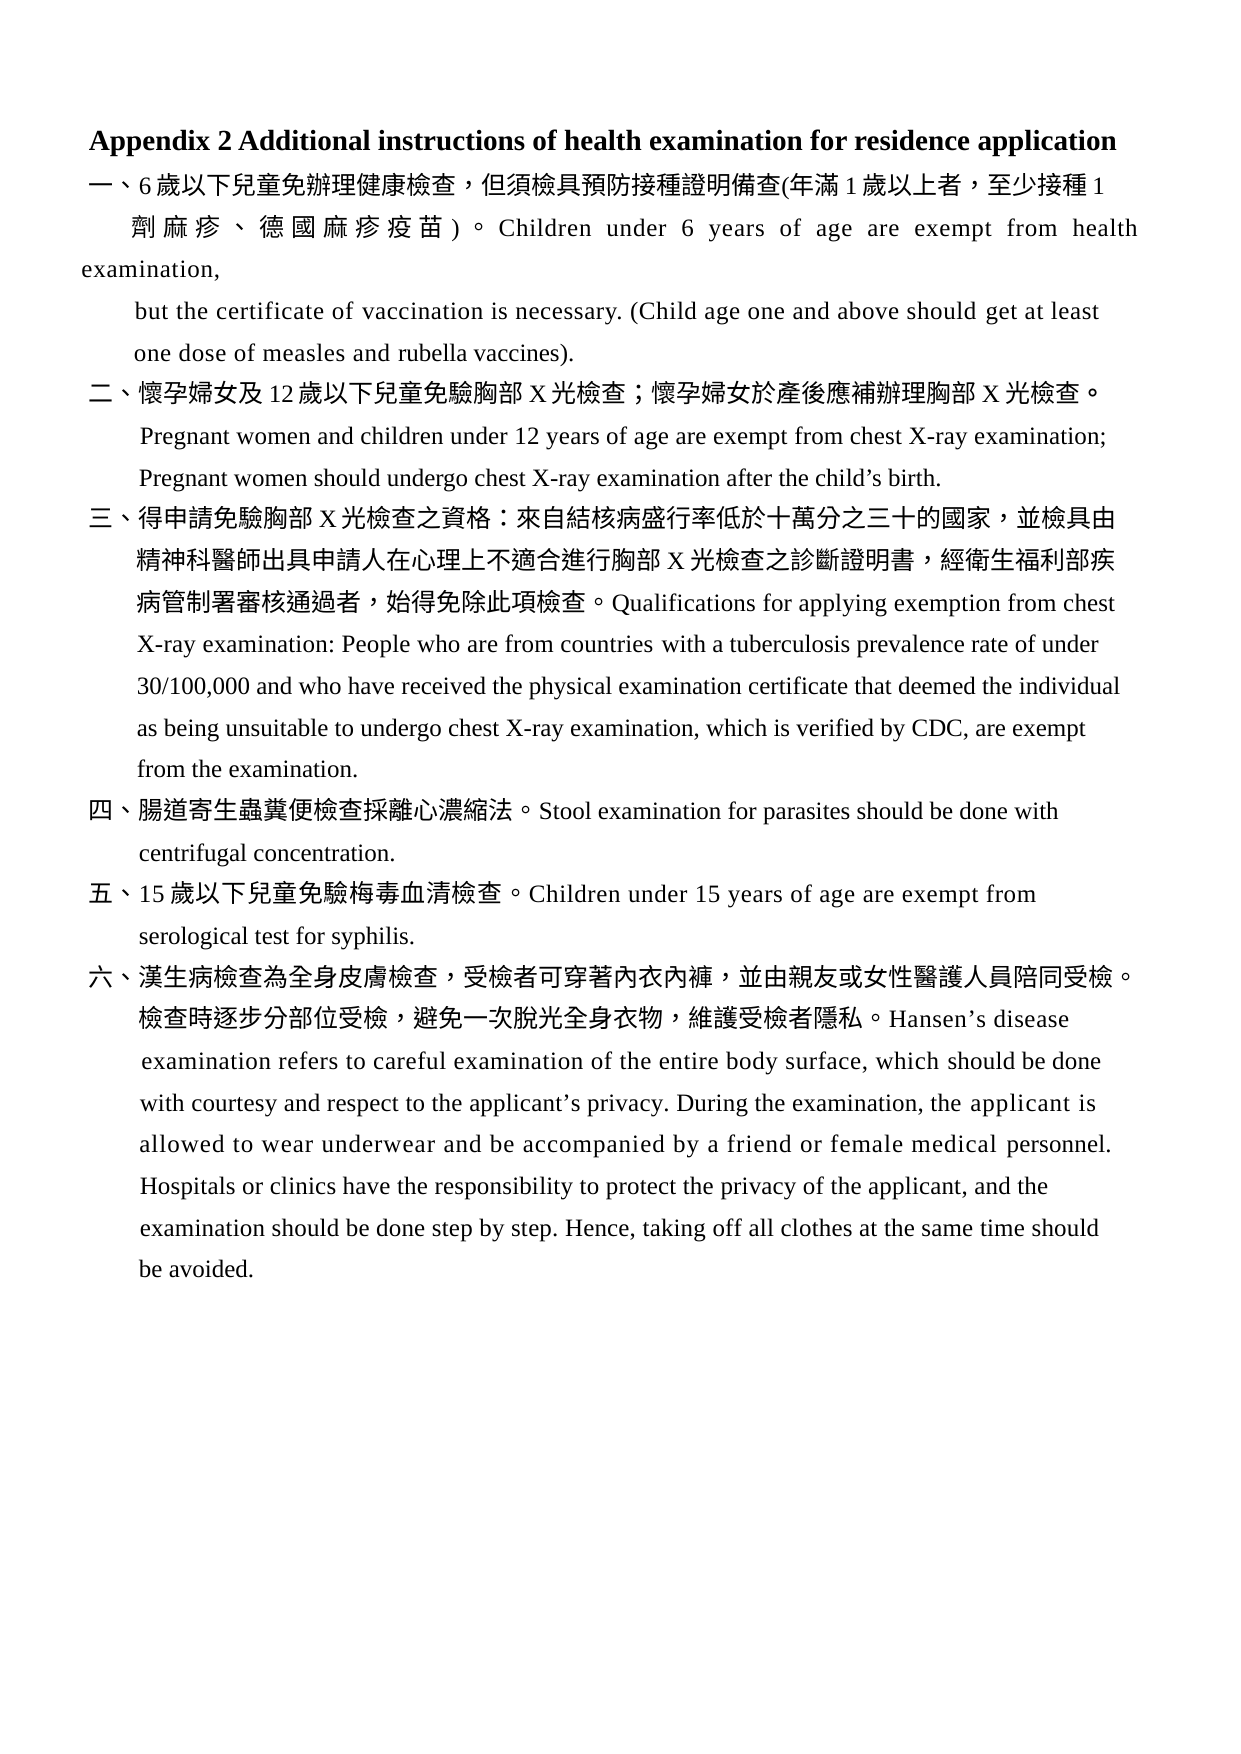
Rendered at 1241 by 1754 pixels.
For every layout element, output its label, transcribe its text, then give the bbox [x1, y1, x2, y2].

text centrifugal concentration. [89, 828, 1139, 869]
text 二、懷孕婦女及12歲以下兒童免驗胸部X光檢查；懷孕婦女於產後應補辦理胸部X光檢查。 [89, 369, 1139, 411]
text Hospitals or clinics have the responsibility to protect the privacy of the applicant, and the [89, 1161, 1139, 1203]
text Pregnant women and children under 12 years of age are exempt from chest X-ray examination; [89, 411, 1139, 453]
text 一、6歲以下兒童免辦理健康檢查，但須檢具預防接種證明備查(年滿1歲以上者，至少接種1 [89, 161, 1139, 203]
text examination should be done step by step. Hence, taking off all clothes at the same time should [89, 1203, 1139, 1244]
text examination refers to careful examination of the entire body surface, which should be done [89, 1036, 1139, 1078]
text 檢查時逐步分部位受檢，避免一次脫光全身衣物，維護受檢者隱私。Hansen’s disease [89, 994, 1139, 1036]
text 六、漢生病檢查為全身皮膚檢查，受檢者可穿著內衣內褲，並由親友或女性醫護人員陪同受檢。 [89, 953, 1139, 994]
text with courtesy and respect to the applicant’s privacy. During the examination, the applicant is [89, 1078, 1139, 1119]
text Pregnant women should undergo chest X-ray examination after the child’s birth. [89, 453, 1139, 494]
text allowed to wear underwear and be accompanied by a friend or female medical personnel. [85, 1119, 1139, 1161]
text be avoided. [89, 1244, 1139, 1286]
text 劑麻疹、德國麻疹疫苗)。Children under 6 years of age are exempt from health examination, [81, 203, 1139, 286]
text one dose of measles and rubella vaccines). [81, 328, 1139, 369]
text but the certificate of vaccination is necessary. (Child age one and above should get at least [81, 286, 1139, 328]
text serological test for syphilis. [89, 911, 1139, 953]
text 四、腸道寄生蟲糞便檢查採離心濃縮法。Stool examination for parasites should be done with [89, 786, 1139, 828]
text 三、得申請免驗胸部X光檢查之資格：來自結核病盛行率低於十萬分之三十的國家，並檢具由精神科醫師出具申請人在心理上不適合進行胸部X光檢查之診斷證明書，經衛生福利部疾病管制署審核通過者，始得免除此項檢查。Qualifications for applying exemption from chest X-ray examination: People who are from countries with a tuberculosis prevalence rate of under 30/100,000 and who have received the physical examination certificate that deemed the individual as being unsuitable to undergo chest X-ray examination, which is verified by CDC, are exempt from the examination. [89, 494, 1139, 786]
text 五、15歲以下兒童免驗梅毒血清檢查。Children under 15 years of age are exempt from [89, 869, 1139, 911]
text Appendix 2 Additional instructions of health examination for residence application [89, 98, 1152, 161]
